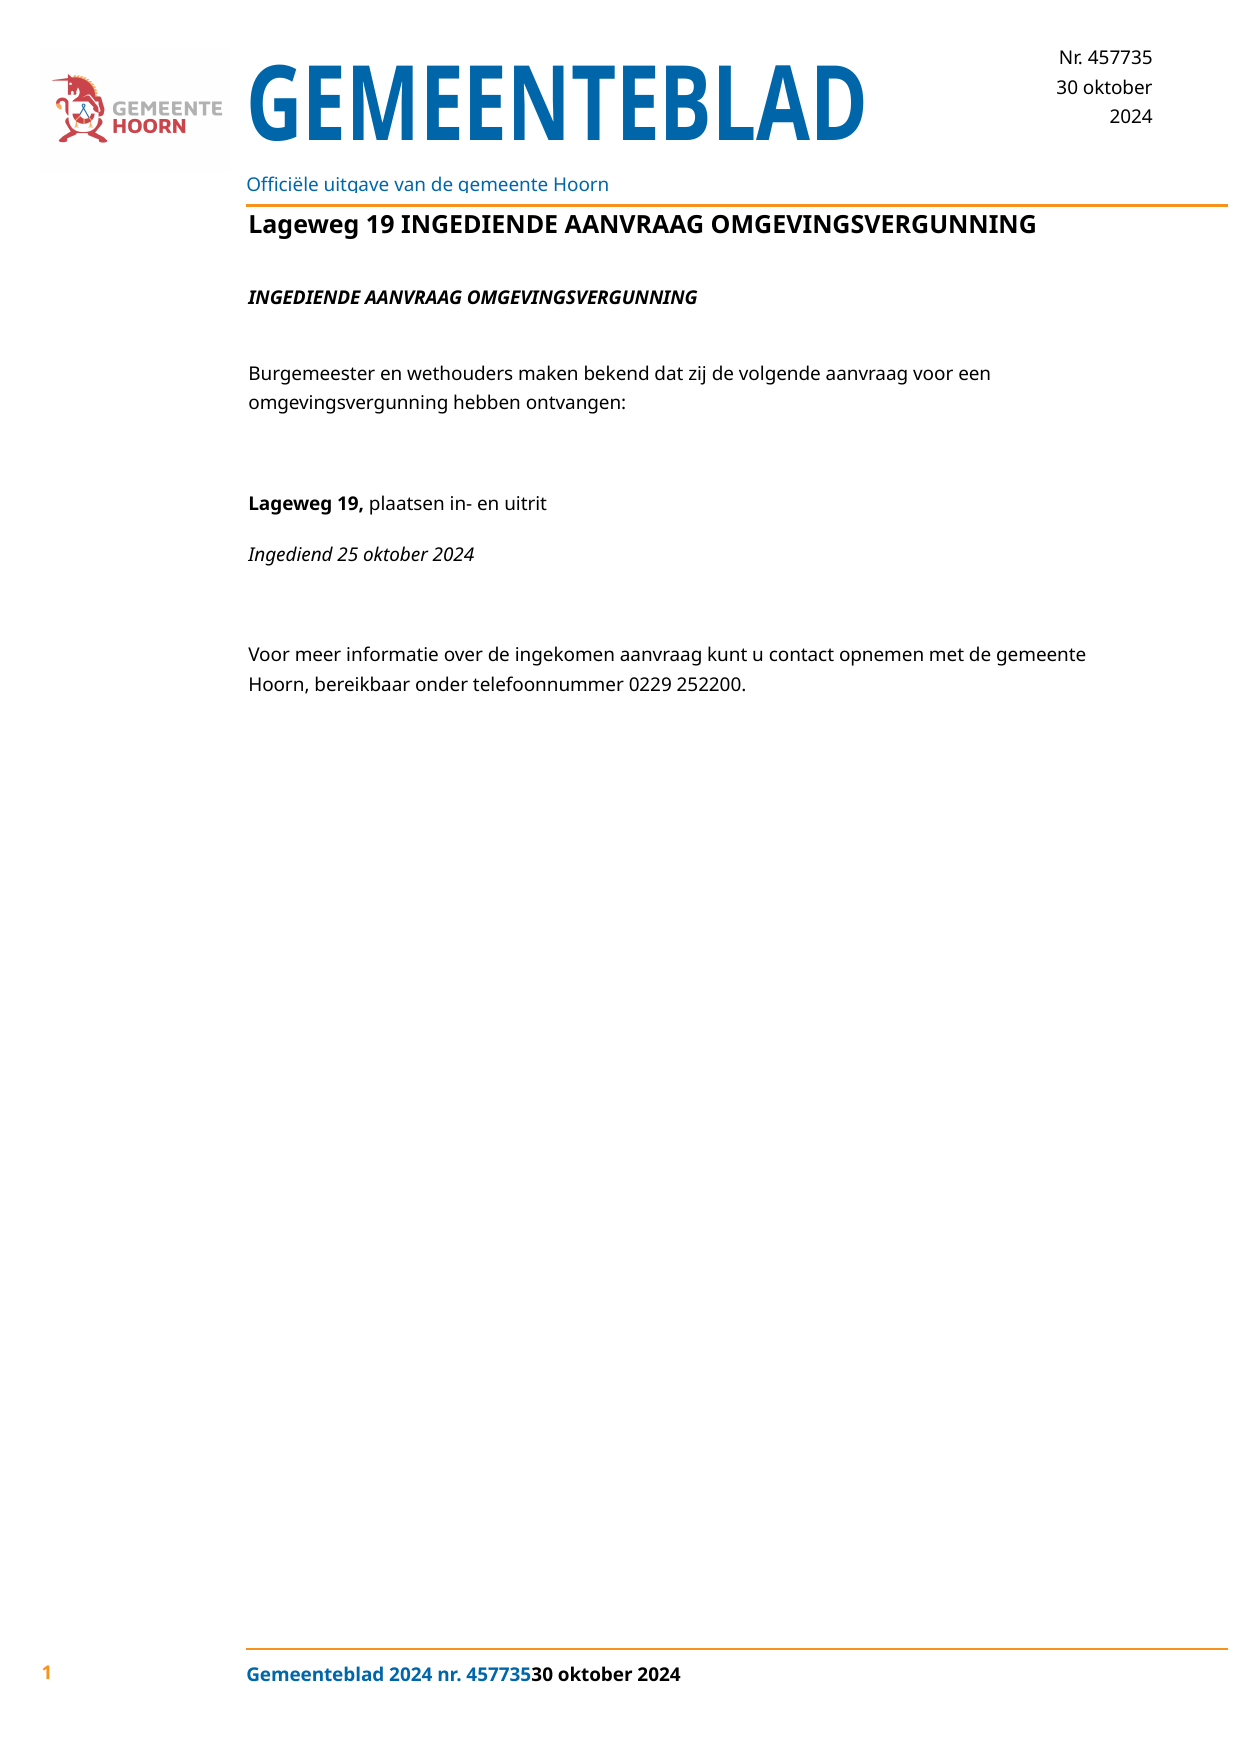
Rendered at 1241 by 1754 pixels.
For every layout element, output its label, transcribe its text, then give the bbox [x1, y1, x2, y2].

text Ingediend 25 oktober 2024 [248, 541, 1152, 567]
text Lageweg 19, plaatsen in- en uitrit [248, 490, 1152, 516]
text Voor meer informatie over de ingekomen aanvraag kunt u contact opnemen met de gemeente Hoorn, bereikbaar onder telefoonnummer 0229 252200. [248, 642, 1152, 697]
text Burgemeester en wethouders maken bekend dat zij de volgende aanvraag voor een omgevingsvergunning hebben ontvangen: [248, 360, 1152, 415]
text INGEDIENDE AANVRAAG OMGEVINGSVERGUNNING [248, 284, 1152, 309]
text Lageweg 19 INGEDIENDE AANVRAAG OMGEVINGSVERGUNNING [248, 207, 1152, 241]
picture [41, 47, 231, 172]
